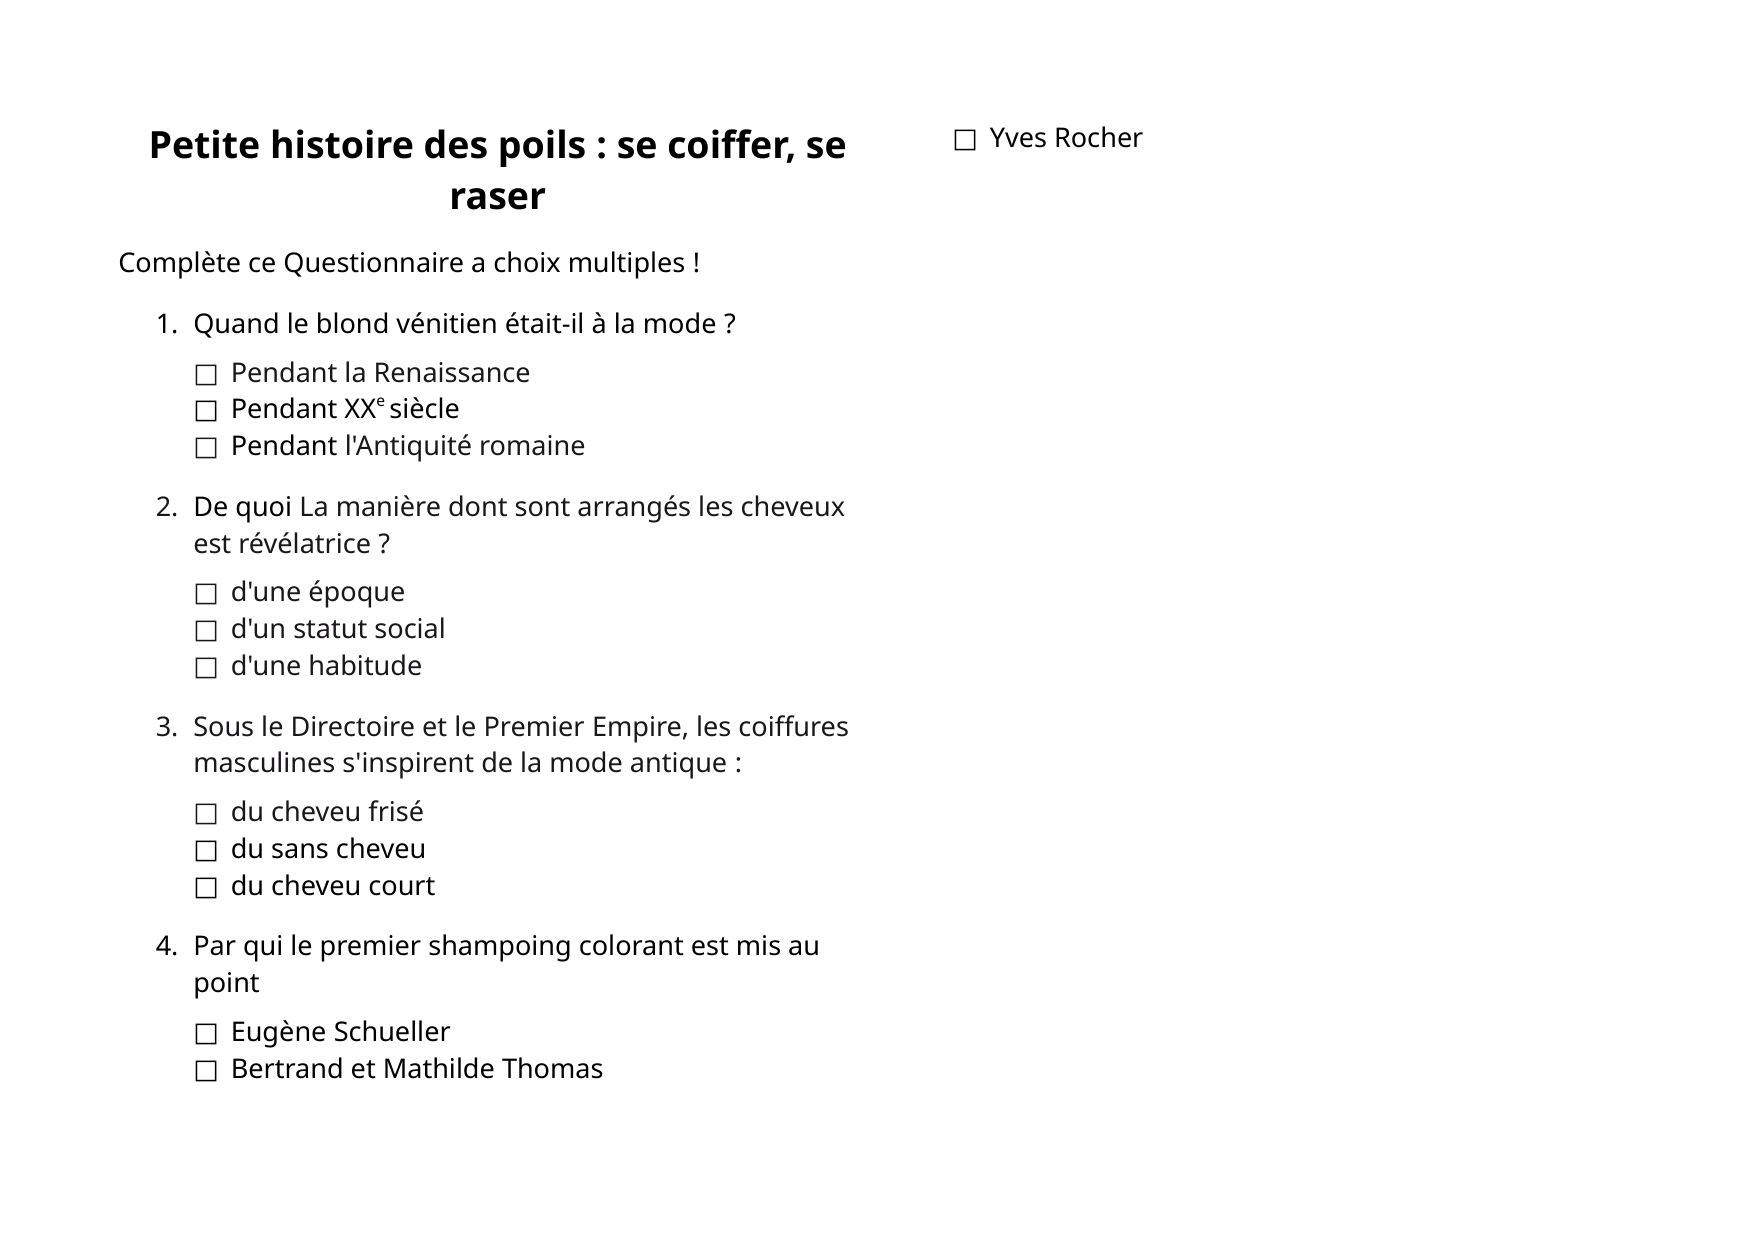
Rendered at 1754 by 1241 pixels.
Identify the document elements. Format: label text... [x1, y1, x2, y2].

list Pendant XXe siècle [193, 390, 877, 427]
text Petite histoire des poils : se coiffer, se raser [118, 118, 877, 220]
list Quand le blond vénitien était-il à la mode ? [156, 304, 877, 341]
list Eugène Schueller [193, 1012, 877, 1049]
list d'un statut social [193, 610, 877, 647]
list Par qui le premier shampoing colorant est mis au point [156, 927, 877, 1001]
list Yves Rocher [952, 118, 1636, 155]
list du cheveu court [193, 866, 877, 903]
text Complète ce Questionnaire a choix multiples ! [118, 244, 877, 281]
list Sous le Directoire et le Premier Empire, les coiffures masculines s'inspirent de la mode antique : [156, 707, 877, 781]
list Pendant l'Antiquité romaine [193, 427, 877, 464]
list Pendant la Renaissance [193, 353, 877, 390]
list Bertrand et Mathilde Thomas [193, 1049, 877, 1086]
list De quoi La manière dont sont arrangés les cheveux est révélatrice ? [156, 487, 877, 561]
list du sans cheveu [193, 829, 877, 866]
list du cheveu frisé [193, 793, 877, 829]
list d'une époque [193, 573, 877, 610]
list d'une habitude [193, 647, 877, 683]
